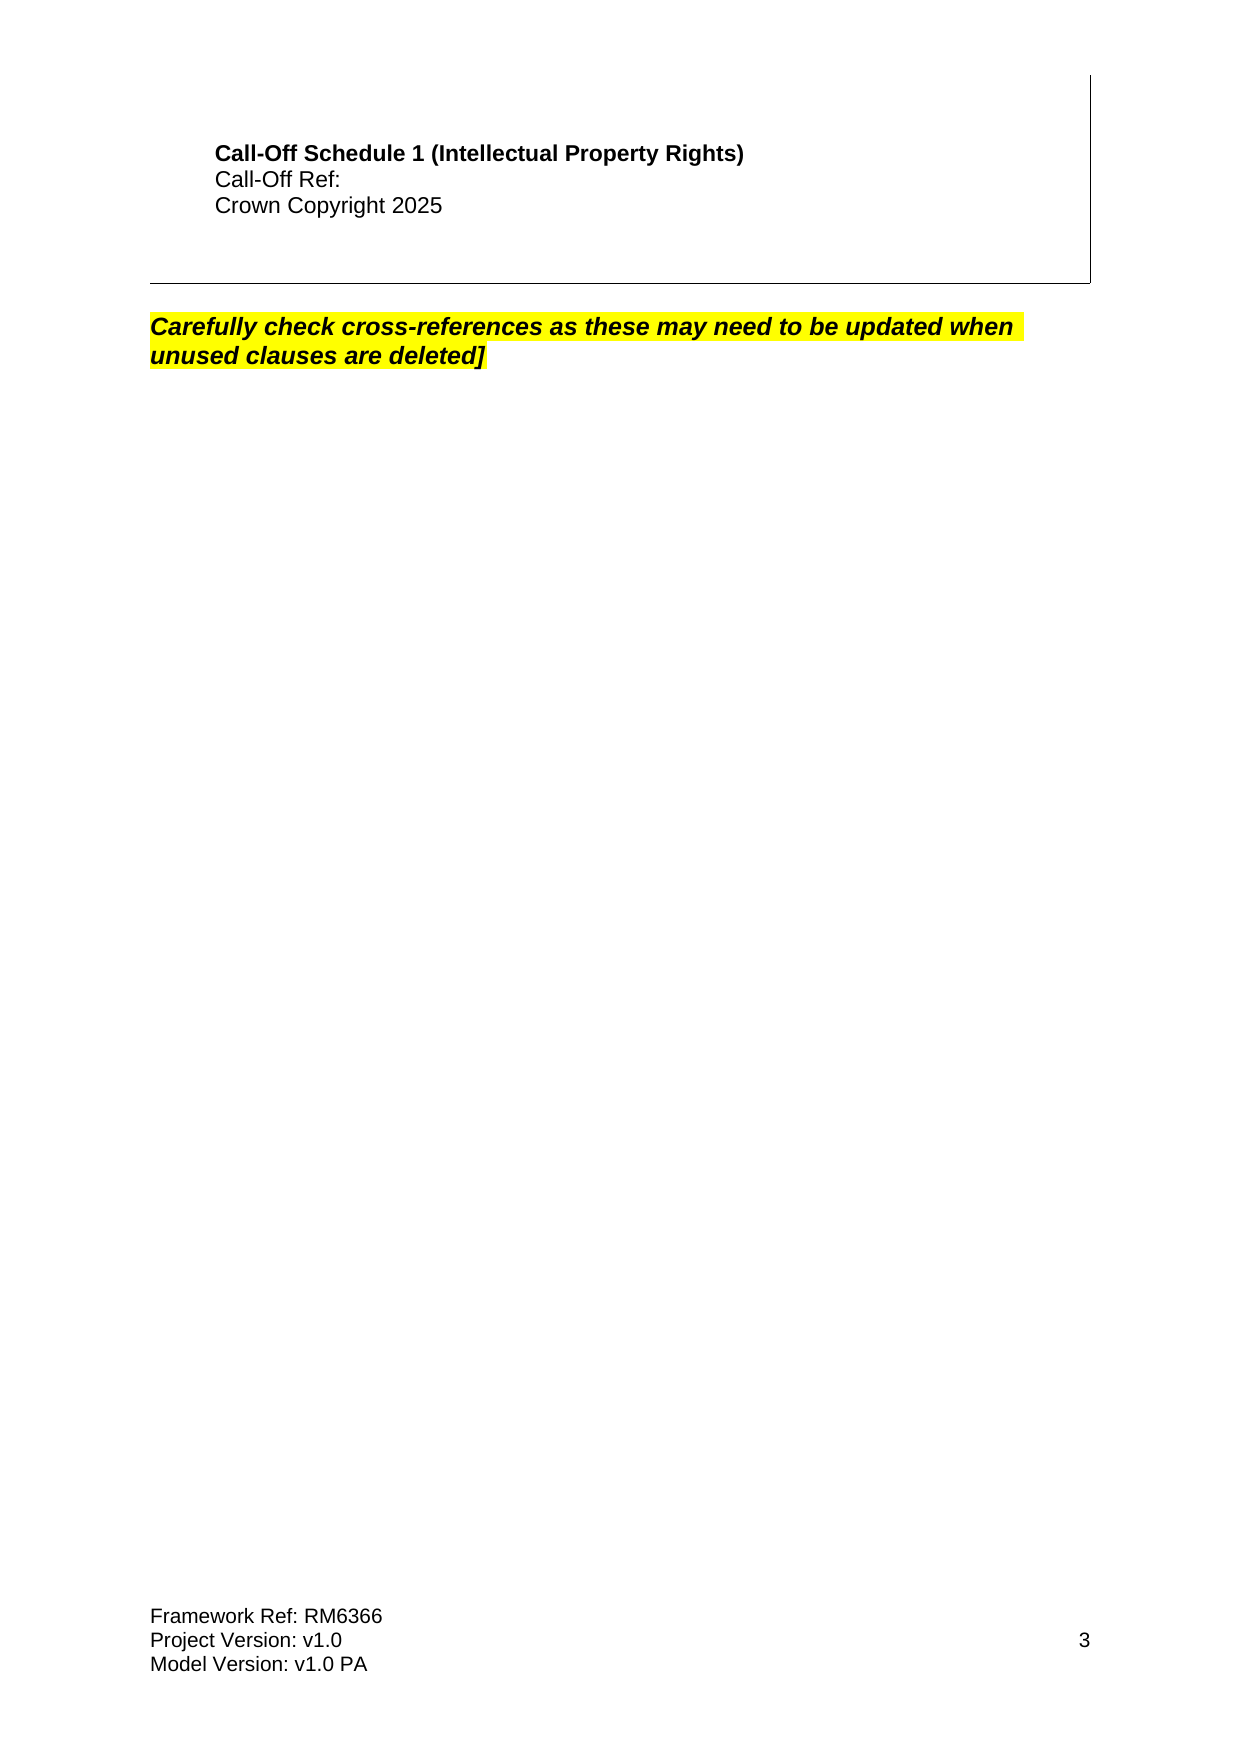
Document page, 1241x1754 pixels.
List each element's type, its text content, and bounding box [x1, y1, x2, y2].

text Carefully check cross-references as these may need to be updated when unused clauses are deleted] [150, 312, 1090, 369]
